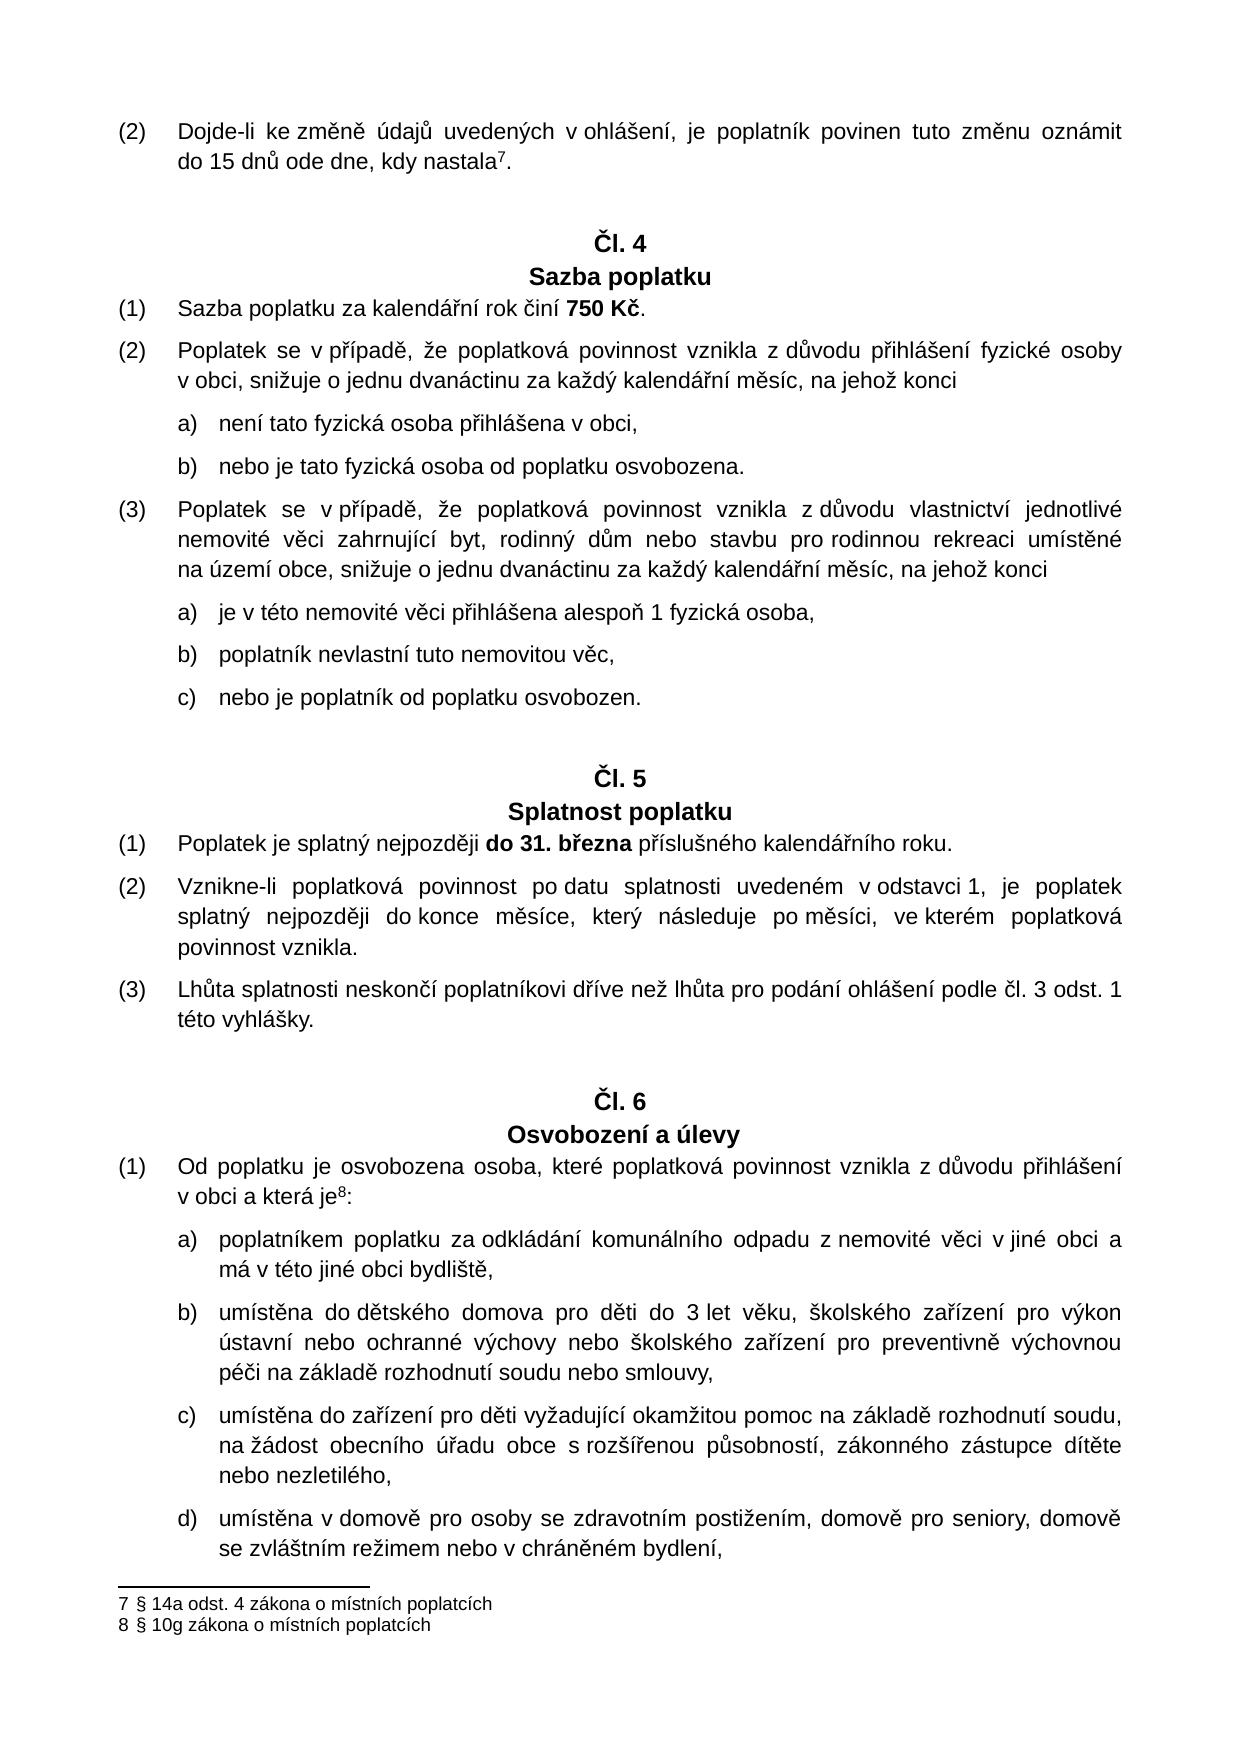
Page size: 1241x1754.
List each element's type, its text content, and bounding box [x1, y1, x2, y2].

list nebo je poplatník od poplatku osvobozen. [177, 684, 1122, 711]
list Od poplatku je osvobozena osoba, které poplatková povinnost vznikla z důvodu přihlášení v obci a která je: [118, 1153, 1122, 1209]
list § 10g zákona o místních poplatcích [118, 1614, 1122, 1636]
list § 14a odst. 4 zákona o místních poplatcích [118, 1593, 1122, 1614]
list Sazba poplatku za kalendářní rok činí 750 Kč. [118, 294, 1122, 321]
list není tato fyzická osoba přihlášena v obci, [177, 410, 1122, 437]
list poplatník nevlastní tuto nemovitou věc, [177, 641, 1122, 668]
list umístěna do dětského domova pro děti do 3 let věku, školského zařízení pro výkon ústavní nebo ochranné výchovy nebo školského zařízení pro preventivně výchovnou péči na základě rozhodnutí soudu nebo smlouvy, [177, 1298, 1122, 1385]
subtitle Čl. 4 Sazba poplatku [118, 228, 1122, 290]
list Lhůta splatnosti neskončí poplatníkovi dříve než lhůta pro podání ohlášení podle čl. 3 odst. 1 této vyhlášky. [118, 976, 1122, 1033]
list nebo je tato fyzická osoba od poplatku osvobozena. [177, 453, 1122, 479]
subtitle Čl. 6 Osvobození a úlevy [118, 1087, 1122, 1148]
list je v této nemovité věci přihlášena alespoň 1 fyzická osoba, [177, 599, 1122, 625]
list Poplatek se v případě, že poplatková povinnost vznikla z důvodu vlastnictví jednotlivé nemovité věci zahrnující byt, rodinný dům nebo stavbu pro rodinnou rekreaci umístěné na území obce, snižuje o jednu dvanáctinu za každý kalendářní měsíc, na jehož konci [118, 496, 1122, 582]
list Vznikne-li poplatková povinnost po datu splatnosti uvedeném v odstavci 1, je poplatek splatný nejpozději do konce měsíce, který následuje po měsíci, ve kterém poplatková povinnost vznikla. [118, 873, 1122, 960]
subtitle Čl. 5 Splatnost poplatku [118, 764, 1122, 826]
list umístěna v domově pro osoby se zdravotním postižením, domově pro seniory, domově se zvláštním režimem nebo v chráněném bydlení, [177, 1505, 1122, 1561]
list poplatníkem poplatku za odkládání komunálního odpadu z nemovité věci v jiné obci a má v této jiné obci bydliště, [177, 1226, 1122, 1282]
list Poplatek je splatný nejpozději do 31. března příslušného kalendářního roku. [118, 830, 1122, 857]
list Poplatek se v případě, že poplatková povinnost vznikla z důvodu přihlášení fyzické osoby v obci, snižuje o jednu dvanáctinu za každý kalendářní měsíc, na jehož konci [118, 337, 1122, 394]
list umístěna do zařízení pro děti vyžadující okamžitou pomoc na základě rozhodnutí soudu, na žádost obecního úřadu obce s rozšířenou působností, zákonného zástupce dítěte nebo nezletilého, [177, 1402, 1122, 1488]
list Dojde-li ke změně údajů uvedených v ohlášení, je poplatník povinen tuto změnu oznámit do 15 dnů ode dne, kdy nastala. [118, 118, 1122, 175]
